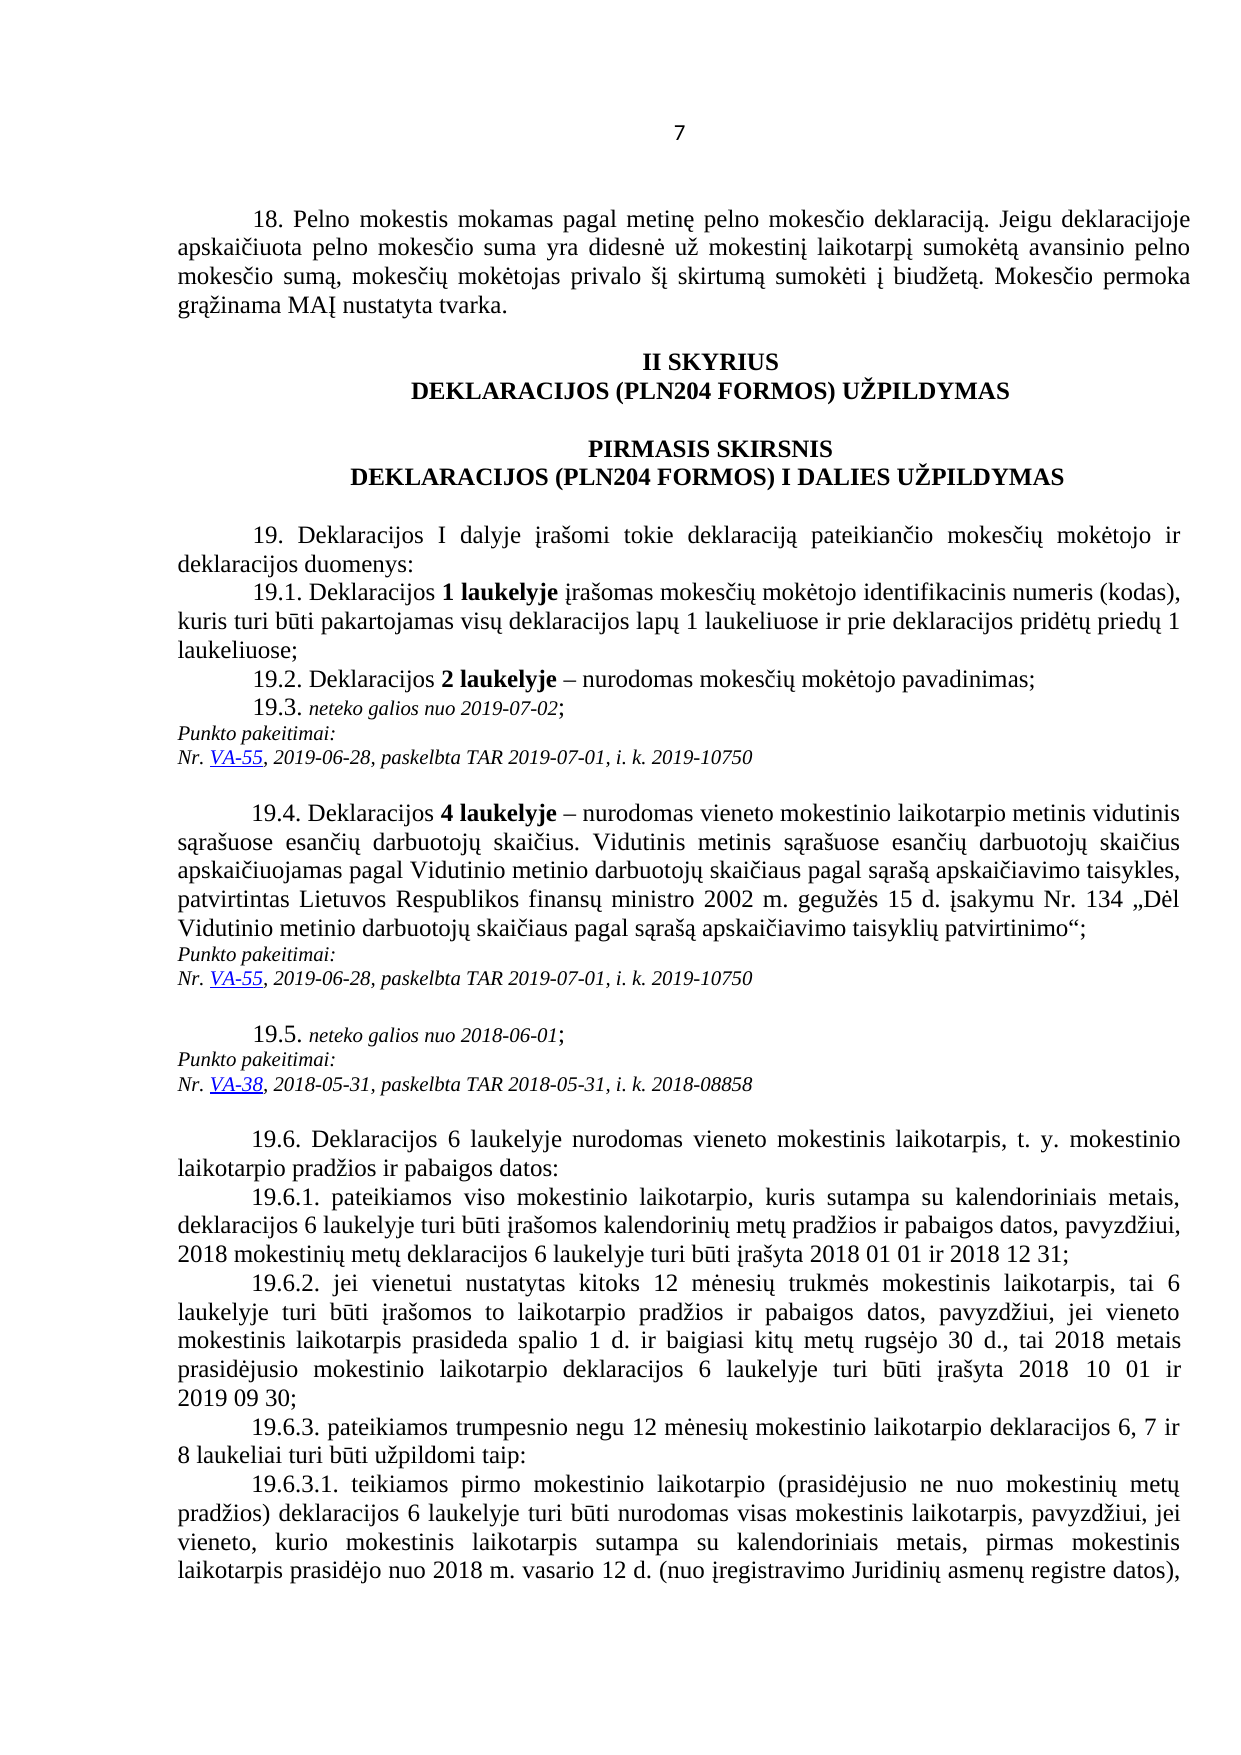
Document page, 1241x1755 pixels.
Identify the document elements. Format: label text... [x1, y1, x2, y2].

text 19.3. neteko galios nuo 2019-07-02; [177, 692, 1181, 721]
text 19.6.1. pateikiamos viso mokestinio laikotarpio, kuris sutampa su kalendoriniais metais, deklaracijos 6 laukelyje turi būti įrašomos kalendorinių metų pradžios ir pabaigos datos, pavyzdžiui, 2018 mokestinių metų deklaracijos 6 laukelyje turi būti įrašyta 2018 01 01 ir 2018 12 31; [177, 1182, 1181, 1268]
text II SKYRIUS [177, 347, 1181, 376]
text 19.6.3. pateikiamos trumpesnio negu 12 mėnesių mokestinio laikotarpio deklaracijos 6, 7 ir 8 laukeliai turi būti užpildomi taip: [177, 1412, 1181, 1469]
text Nr. VA-55, 2019-06-28, paskelbta TAR 2019-07-01, i. k. 2019-10750 [177, 745, 1181, 769]
text DEKLARACIJOS (PLN204 FORMOS) UŽPILDYMAS [177, 376, 1181, 405]
text 19. Deklaracijos I dalyje įrašomi tokie deklaraciją pateikiančio mokesčių mokėtojo ir deklaracijos duomenys: [177, 520, 1181, 577]
text Nr. VA-38, 2018-05-31, paskelbta TAR 2018-05-31, i. k. 2018-08858 [177, 1071, 1181, 1096]
text 19.6.2. jei vienetui nustatytas kitoks 12 mėnesių trukmės mokestinis laikotarpis, tai 6 laukelyje turi būti įrašomos to laikotarpio pradžios ir pabaigos datos, pavyzdžiui, jei vieneto mokestinis laikotarpis prasideda spalio 1 d. ir baigiasi kitų metų rugsėjo 30 d., tai 2018 metais prasidėjusio mokestinio laikotarpio deklaracijos 6 laukelyje turi būti įrašyta 2018 10 01 ir 2019 09 30; [177, 1268, 1181, 1412]
text Punkto pakeitimai: [177, 1047, 1181, 1071]
text 19.6. Deklaracijos 6 laukelyje nurodomas vieneto mokestinis laikotarpis, t. y. mokestinio laikotarpio pradžios ir pabaigos datos: [177, 1124, 1181, 1182]
text 19.4. Deklaracijos 4 laukelyje – nurodomas vieneto mokestinio laikotarpio metinis vidutinis sąrašuose esančių darbuotojų skaičius. Vidutinis metinis sąrašuose esančių darbuotojų skaičius apskaičiuojamas pagal Vidutinio metinio darbuotojų skaičiaus pagal sąrašą apskaičiavimo taisykles, patvirtintas Lietuvos Respublikos finansų ministro 2002 m. gegužės 15 d. įsakymu Nr. 134 „Dėl Vidutinio metinio darbuotojų skaičiaus pagal sąrašą apskaičiavimo taisyklių patvirtinimo“; [177, 798, 1181, 942]
text PIRMASIS SKIRSNIS [177, 434, 1181, 462]
text 19.6.3.1. teikiamos pirmo mokestinio laikotarpio (prasidėjusio ne nuo mokestinių metų pradžios) deklaracijos 6 laukelyje turi būti nurodomas visas mokestinis laikotarpis, pavyzdžiui, jei vieneto, kurio mokestinis laikotarpis sutampa su kalendoriniais metais, pirmas mokestinis laikotarpis prasidėjo nuo 2018 m. vasario 12 d. (nuo įregistravimo Juridinių asmenų registre datos), [177, 1469, 1181, 1584]
text Nr. VA-55, 2019-06-28, paskelbta TAR 2019-07-01, i. k. 2019-10750 [177, 966, 1181, 990]
text 18. Pelno mokestis mokamas pagal metinę pelno mokesčio deklaraciją. Jeigu deklaracijoje apskaičiuota pelno mokesčio suma yra didesnė už mokestinį laikotarpį sumokėtą avansinio pelno mokesčio sumą, mokesčių mokėtojas privalo šį skirtumą sumokėti į biudžetą. Mokesčio permoka grąžinama MAĮ nustatyta tvarka. [177, 204, 1192, 319]
text 19.1. Deklaracijos 1 laukelyje įrašomas mokesčių mokėtojo identifikacinis numeris (kodas), kuris turi būti pakartojamas visų deklaracijos lapų 1 laukeliuose ir prie deklaracijos pridėtų priedų 1 laukeliuose; [177, 577, 1181, 664]
text Punkto pakeitimai: [177, 721, 1181, 745]
text 19.5. neteko galios nuo 2018-06-01; [177, 1019, 1181, 1047]
text 19.2. Deklaracijos 2 laukelyje – nurodomas mokesčių mokėtojo pavadinimas; [177, 664, 1181, 692]
text DEKLARACIJOS (PLN204 FORMOS) I DALIES UŽPILDYMAS [177, 462, 1181, 491]
text Punkto pakeitimai: [177, 942, 1181, 966]
